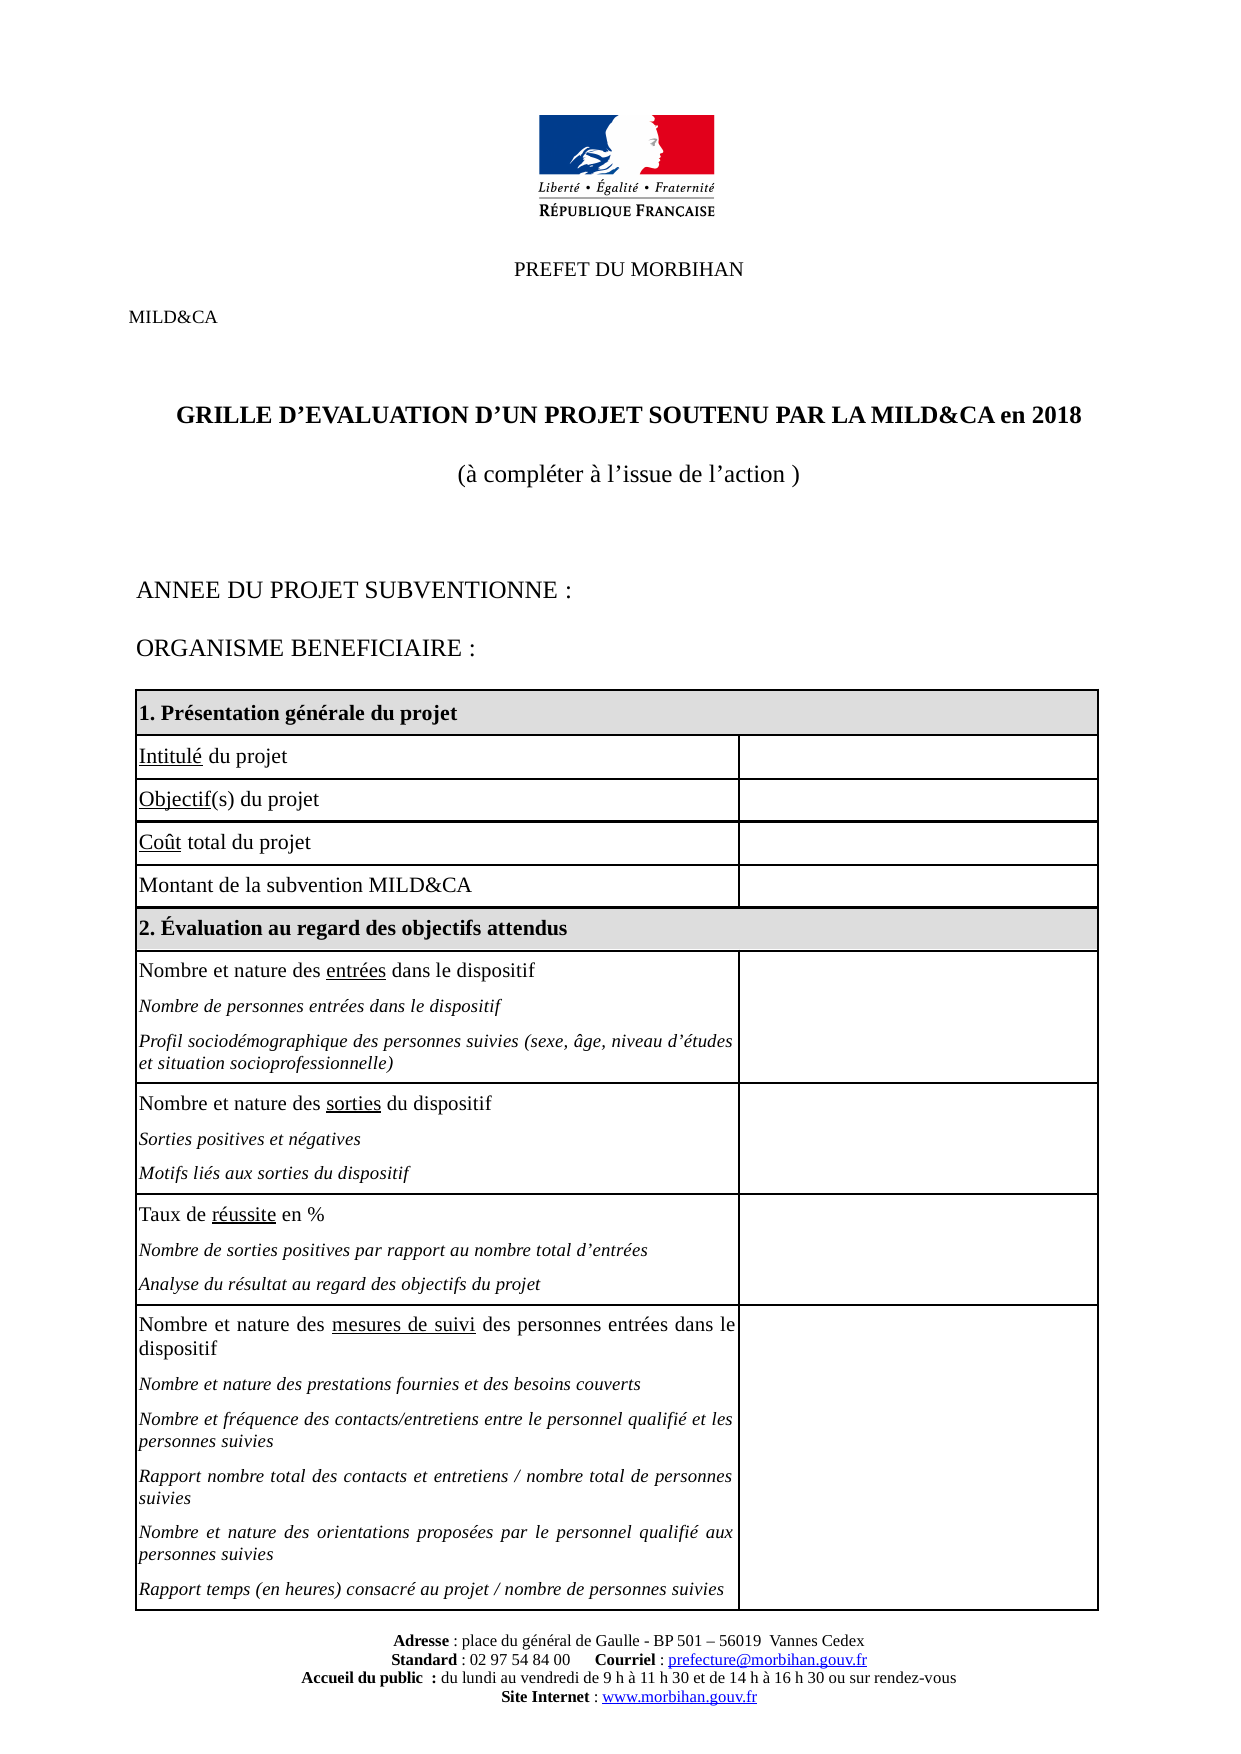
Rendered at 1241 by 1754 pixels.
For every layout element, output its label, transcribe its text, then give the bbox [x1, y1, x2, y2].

table_header MILD&CA [121, 305, 712, 371]
table_header [712, 305, 1125, 371]
text GRILLE D’EVALUATION D’UN PROJET SOUTENU PAR LA MILD&CA en 2018 [136, 400, 1122, 429]
text (à compléter à l’issue de l’action ) [136, 458, 1122, 487]
table_cell 2. Évaluation au regard des objectifs attendus [137, 909, 1097, 949]
table_cell [740, 952, 1097, 1082]
table_cell [740, 1306, 1097, 1608]
text PREFET DU MORBIHAN [136, 257, 1122, 281]
table_cell [740, 1195, 1097, 1304]
text ORGANISME BENEFICIAIRE : [136, 633, 1122, 662]
table_cell Taux de réussite en % Nombre de sorties positives par rapport au nombre total d’entrées Analyse du résultat au regard des objectifs du projet [137, 1195, 738, 1304]
text ANNEE DU PROJET SUBVENTIONNE : [136, 575, 1122, 604]
table_cell [740, 823, 1097, 863]
table_cell [740, 780, 1097, 820]
table_cell Nombre et nature des entrées dans le dispositif Nombre de personnes entrées dans le dispositif Profil sociodémographique des personnes suivies (sexe, âge, niveau d’études et situation socioprofessionnelle) [137, 952, 738, 1082]
table_cell Coût total du projet [137, 823, 738, 863]
table_cell Nombre et nature des mesures de suivi des personnes entrées dans le dispositif Nombre et nature des prestations fournies et des besoins couverts Nombre et fréquence des contacts/entretiens entre le personnel qualifié et les personnes suivies Rapport nombre total des contacts et entretiens / nombre total de personnes suivies Nombre et nature des orientations proposées par le personnel qualifié aux personnes suivies Rapport temps (en heures) consacré au projet / nombre de personnes suivies [137, 1306, 738, 1608]
table_cell [740, 736, 1097, 777]
table_cell [740, 1084, 1097, 1193]
table_cell Montant de la subvention MILD&CA [137, 866, 738, 906]
picture [538, 115, 715, 219]
table_cell [740, 866, 1097, 906]
table_cell Nombre et nature des sorties du dispositif Sorties positives et négatives Motifs liés aux sorties du dispositif [137, 1084, 738, 1193]
table_cell Objectif(s) du projet [137, 780, 738, 820]
table_cell Intitulé du projet [137, 736, 738, 777]
table_header 1. Présentation générale du projet [137, 691, 1097, 734]
